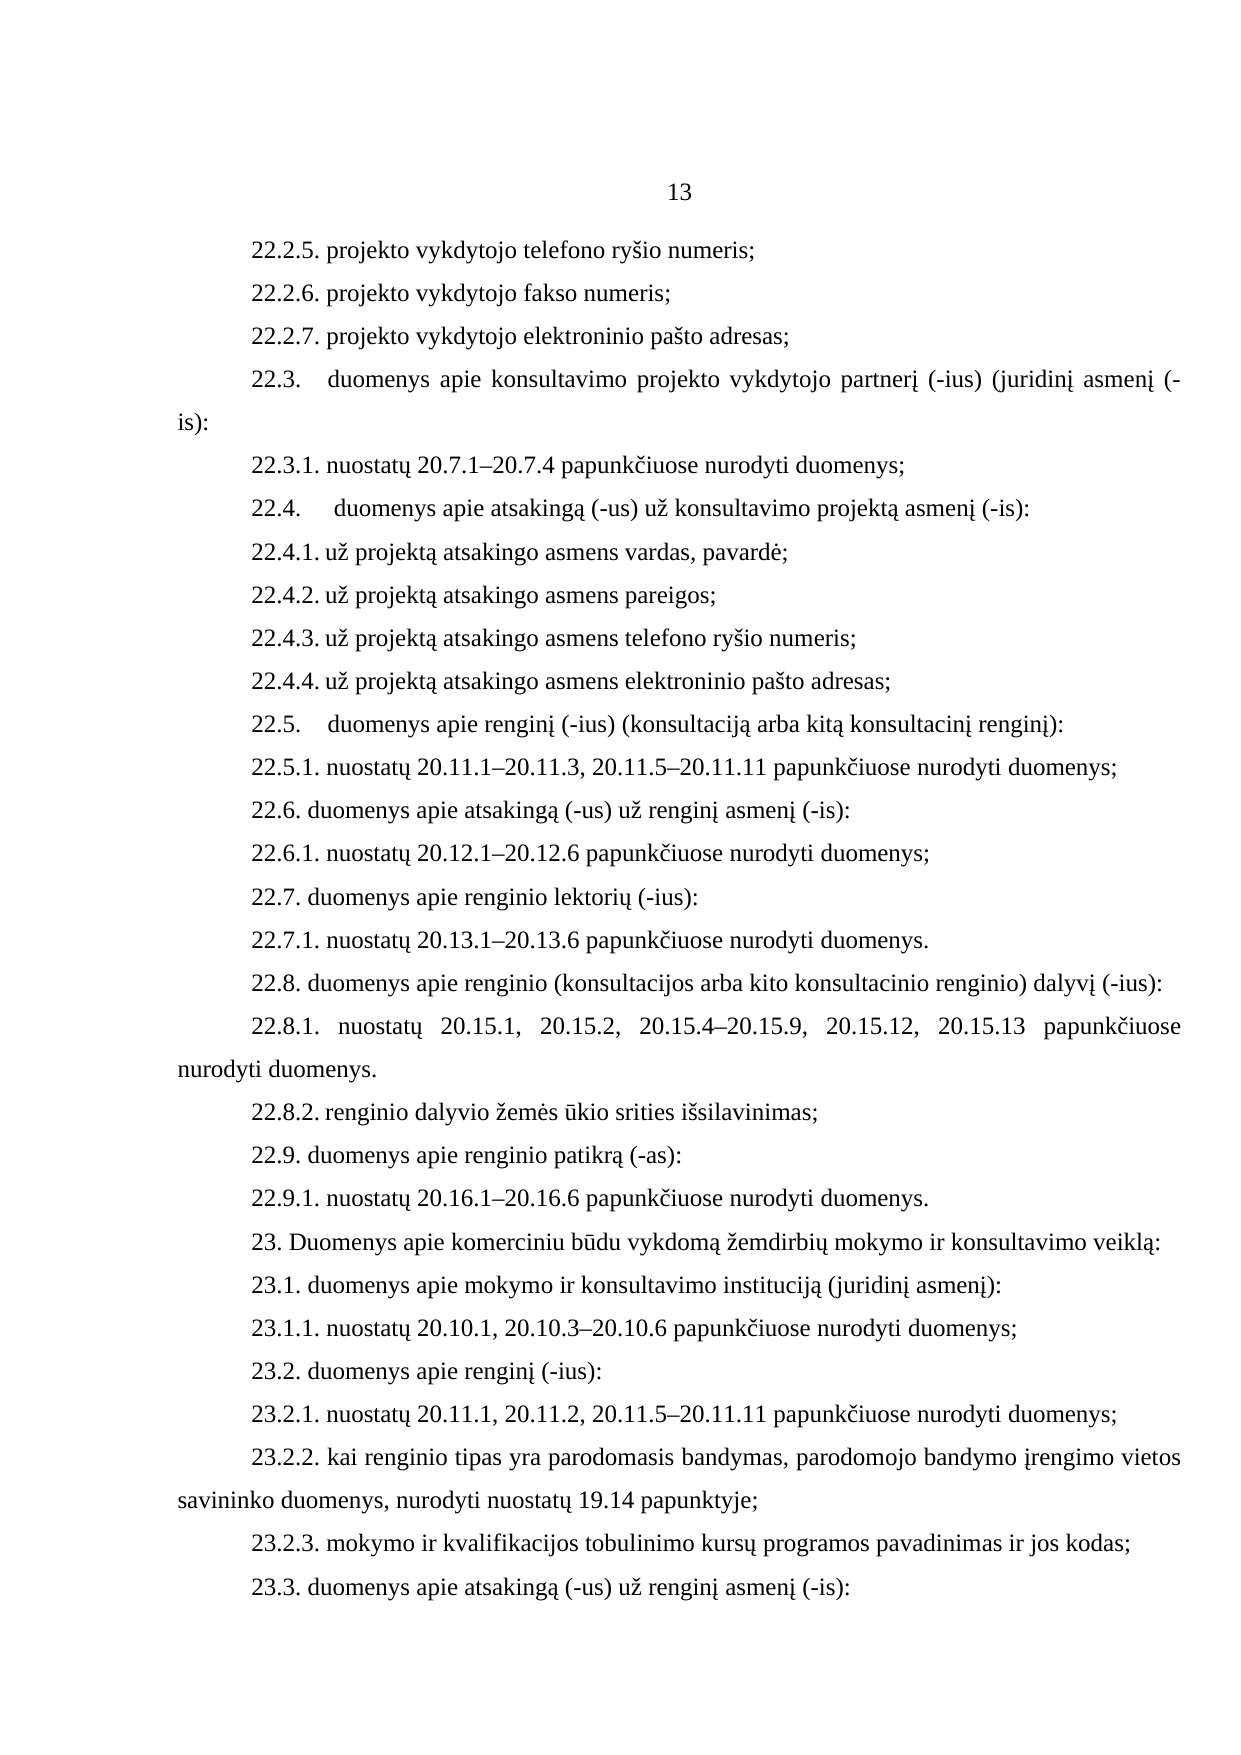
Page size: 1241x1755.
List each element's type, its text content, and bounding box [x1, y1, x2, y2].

text 22.4.4. už projektą atsakingo asmens elektroninio pašto adresas; [251, 666, 1181, 695]
text 22.9.1. nuostatų 20.16.1–20.16.6 papunkčiuose nurodyti duomenys. [177, 1183, 1181, 1212]
text 23.2.1. nuostatų 20.11.1, 20.11.2, 20.11.5–20.11.11 papunkčiuose nurodyti duomenys; [177, 1399, 1181, 1428]
text 22.4. duomenys apie atsakingą (-us) už konsultavimo projektą asmenį (-is): [177, 493, 1181, 522]
text 22.8. duomenys apie renginio (konsultacijos arba kito konsultacinio renginio) dalyvį (-ius): [177, 968, 1181, 997]
text 22.8.2. renginio dalyvio žemės ūkio srities išsilavinimas; [251, 1097, 1181, 1126]
text 22.6.1. nuostatų 20.12.1–20.12.6 papunkčiuose nurodyti duomenys; [177, 838, 1181, 867]
text 22.4.1. už projektą atsakingo asmens vardas, pavardė; [251, 537, 1181, 565]
text 22.4.2. už projektą atsakingo asmens pareigos; [251, 580, 1181, 608]
text 23.2. duomenys apie renginį (-ius): [177, 1356, 1181, 1385]
text 22.5. duomenys apie renginį (-ius) (konsultaciją arba kitą konsultacinį renginį): [177, 709, 1181, 738]
text 22.2.6. projekto vykdytojo fakso numeris; [177, 278, 1181, 307]
text 23.2.3. mokymo ir kvalifikacijos tobulinimo kursų programos pavadinimas ir jos kodas; [177, 1528, 1181, 1557]
text 22.7.1. nuostatų 20.13.1–20.13.6 papunkčiuose nurodyti duomenys. [177, 925, 1181, 953]
text 22.5.1. nuostatų 20.11.1–20.11.3, 20.11.5–20.11.11 papunkčiuose nurodyti duomenys; [177, 752, 1181, 781]
text 22.3.1. nuostatų 20.7.1–20.7.4 papunkčiuose nurodyti duomenys; [251, 450, 1181, 479]
text 22.8.1. nuostatų 20.15.1, 20.15.2, 20.15.4–20.15.9, 20.15.12, 20.15.13 papunkčiuose nurodyti duomenys. [177, 1011, 1181, 1083]
text 22.3. duomenys apie konsultavimo projekto vykdytojo partnerį (-ius) (juridinį asmenį (-is): [177, 364, 1181, 436]
text 22.2.7. projekto vykdytojo elektroninio pašto adresas; [177, 321, 1181, 350]
text 23.3. duomenys apie atsakingą (-us) už renginį asmenį (-is): [177, 1572, 1181, 1600]
text 22.7. duomenys apie renginio lektorių (-ius): [177, 882, 1181, 910]
text 22.9. duomenys apie renginio patikrą (-as): [177, 1140, 1181, 1169]
text 23. Duomenys apie komerciniu būdu vykdomą žemdirbių mokymo ir konsultavimo veiklą: [177, 1227, 1181, 1255]
text 23.1. duomenys apie mokymo ir konsultavimo instituciją (juridinį asmenį): [177, 1270, 1181, 1298]
text 22.2.5. projekto vykdytojo telefono ryšio numeris; [177, 235, 1181, 263]
text 22.4.3. už projektą atsakingo asmens telefono ryšio numeris; [251, 623, 1181, 652]
text 22.6. duomenys apie atsakingą (-us) už renginį asmenį (-is): [177, 795, 1181, 824]
text 23.1.1. nuostatų 20.10.1, 20.10.3–20.10.6 papunkčiuose nurodyti duomenys; [177, 1313, 1181, 1342]
text 23.2.2. kai renginio tipas yra parodomasis bandymas, parodomojo bandymo įrengimo vietos savininko duomenys, nurodyti nuostatų 19.14 papunktyje; [177, 1442, 1181, 1514]
